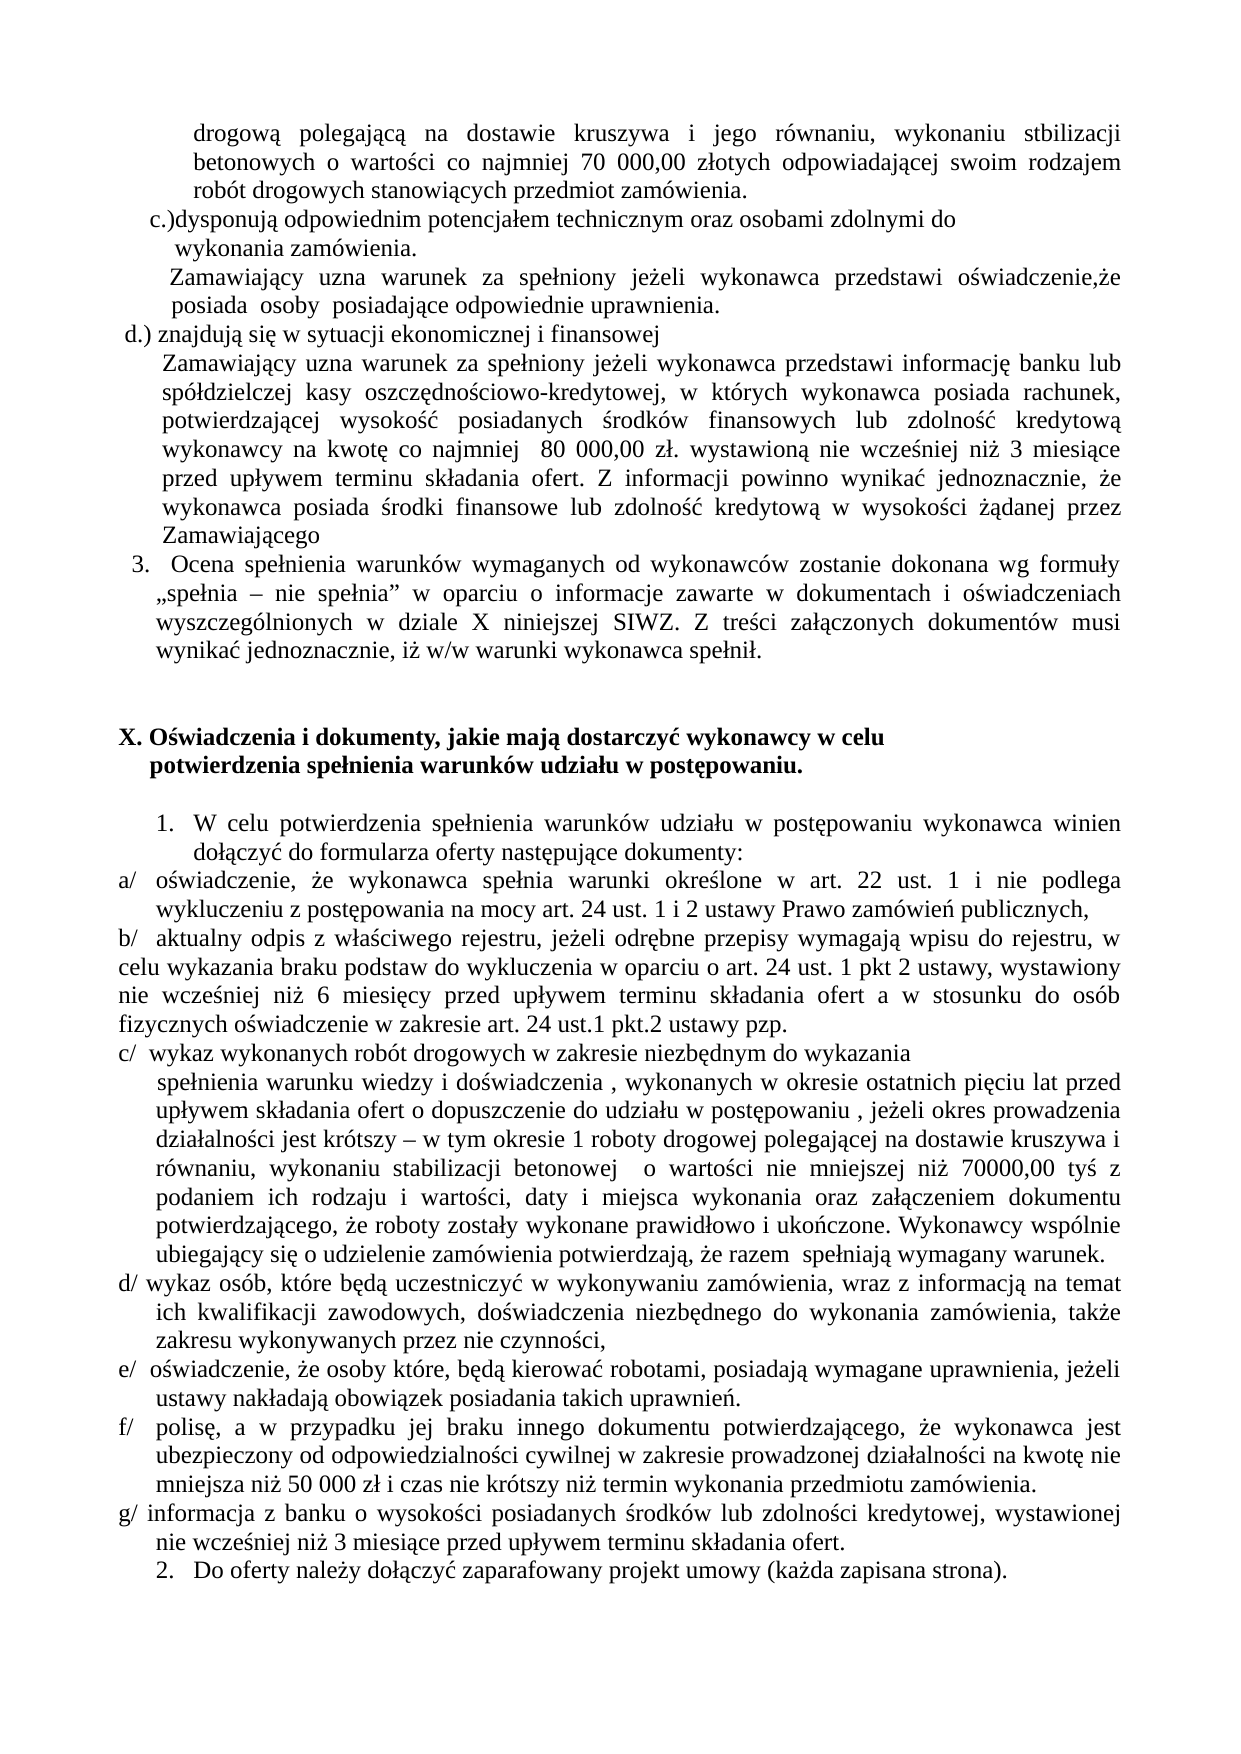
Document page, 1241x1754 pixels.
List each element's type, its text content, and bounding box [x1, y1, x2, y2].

text d.) znajdują się w sytuacji ekonomicznej i finansowej [118, 319, 1122, 348]
list W celu potwierdzenia spełnienia warunków udziału w postępowaniu wykonawca winien dołączyć do formularza oferty następujące dokumenty: [156, 808, 1122, 866]
text c.)dysponują odpowiednim potencjałem technicznym oraz osobami zdolnymi do [118, 204, 1122, 233]
list Do oferty należy dołączyć zaparafowany projekt umowy (każda zapisana strona). [156, 1556, 1122, 1584]
text X. Oświadczenia i dokumenty, jakie mają dostarczyć wykonawcy w celu [118, 722, 1122, 751]
text 3. Ocena spełnienia warunków wymaganych od wykonawców zostanie dokonana wg formuły „spełnia – nie spełnia” w oparciu o informacje zawarte w dokumentach i oświadczeniach wyszczególnionych w dziale X niniejszej SIWZ. Z treści załączonych dokumentów musi wynikać jednoznacznie, iż w/w warunki wykonawca spełnił. [81, 549, 1122, 664]
text wykonania zamówienia. [118, 233, 1122, 262]
text drogową polegającą na dostawie kruszywa i jego równaniu, wykonaniu stbilizacji betonowych o wartości co najmniej 70 000,00 złotych odpowiadającej swoim rodzajem robót drogowych stanowiących przedmiot zamówienia. [118, 118, 1122, 204]
text Zamawiający uzna warunek za spełniony jeżeli wykonawca przedstawi informację banku lub spółdzielczej kasy oszczędnościowo-kredytowej, w których wykonawca posiada rachunek, potwierdzającej wysokość posiadanych środków finansowych lub zdolność kredytową wykonawcy na kwotę co najmniej 80 000,00 zł. wystawioną nie wcześniej niż 3 miesiące przed upływem terminu składania ofert. Z informacji powinno wynikać jednoznacznie, że wykonawca posiada środki finansowe lub zdolność kredytową w wysokości żądanej przez Zamawiającego [162, 348, 1122, 549]
text d/ wykaz osób, które będą uczestniczyć w wykonywaniu zamówienia, wraz z informacją na temat ich kwalifikacji zawodowych, doświadczenia niezbędnego do wykonania zamówienia, także zakresu wykonywanych przez nie czynności, [118, 1268, 1122, 1354]
text a/ oświadczenie, że wykonawca spełnia warunki określone w art. 22 ust. 1 i nie podlega wykluczeniu z postępowania na mocy art. 24 ust. 1 i 2 ustawy Prawo zamówień publicznych, [118, 866, 1122, 923]
text potwierdzenia spełnienia warunków udziału w postępowaniu. [118, 751, 1122, 779]
text e/ oświadczenie, że osoby które, będą kierować robotami, posiadają wymagane uprawnienia, jeżeli ustawy nakładają obowiązek posiadania takich uprawnień. [118, 1354, 1122, 1412]
text b/ aktualny odpis z właściwego rejestru, jeżeli odrębne przepisy wymagają wpisu do rejestru, w celu wykazania braku podstaw do wykluczenia w oparciu o art. 24 ust. 1 pkt 2 ustawy, wystawiony nie wcześniej niż 6 miesięcy przed upływem terminu składania ofert a w stosunku do osób fizycznych oświadczenie w zakresie art. 24 ust.1 pkt.2 ustawy pzp. [118, 923, 1122, 1038]
text spełnienia warunku wiedzy i doświadczenia , wykonanych w okresie ostatnich pięciu lat przed upływem składania ofert o dopuszczenie do udziału w postępowaniu , jeżeli okres prowadzenia działalności jest krótszy – w tym okresie 1 roboty drogowej polegającej na dostawie kruszywa i równaniu, wykonaniu stabilizacji betonowej o wartości nie mniejszej niż 70000,00 tyś z podaniem ich rodzaju i wartości, daty i miejsca wykonania oraz załączeniem dokumentu potwierdzającego, że roboty zostały wykonane prawidłowo i ukończone. Wykonawcy wspólnie ubiegający się o udzielenie zamówienia potwierdzają, że razem spełniają wymagany warunek. [118, 1067, 1122, 1268]
text c/ wykaz wykonanych robót drogowych w zakresie niezbędnym do wykazania [118, 1038, 1122, 1067]
text f/ polisę, a w przypadku jej braku innego dokumentu potwierdzającego, że wykonawca jest ubezpieczony od odpowiedzialności cywilnej w zakresie prowadzonej działalności na kwotę nie mniejsza niż 50 000 zł i czas nie krótszy niż termin wykonania przedmiotu zamówienia. [118, 1412, 1122, 1498]
text Zamawiający uzna warunek za spełniony jeżeli wykonawca przedstawi oświadczenie,że posiada osoby posiadające odpowiednie uprawnienia. [154, 262, 1122, 319]
text g/ informacja z banku o wysokości posiadanych środków lub zdolności kredytowej, wystawionej nie wcześniej niż 3 miesiące przed upływem terminu składania ofert. [118, 1498, 1122, 1556]
